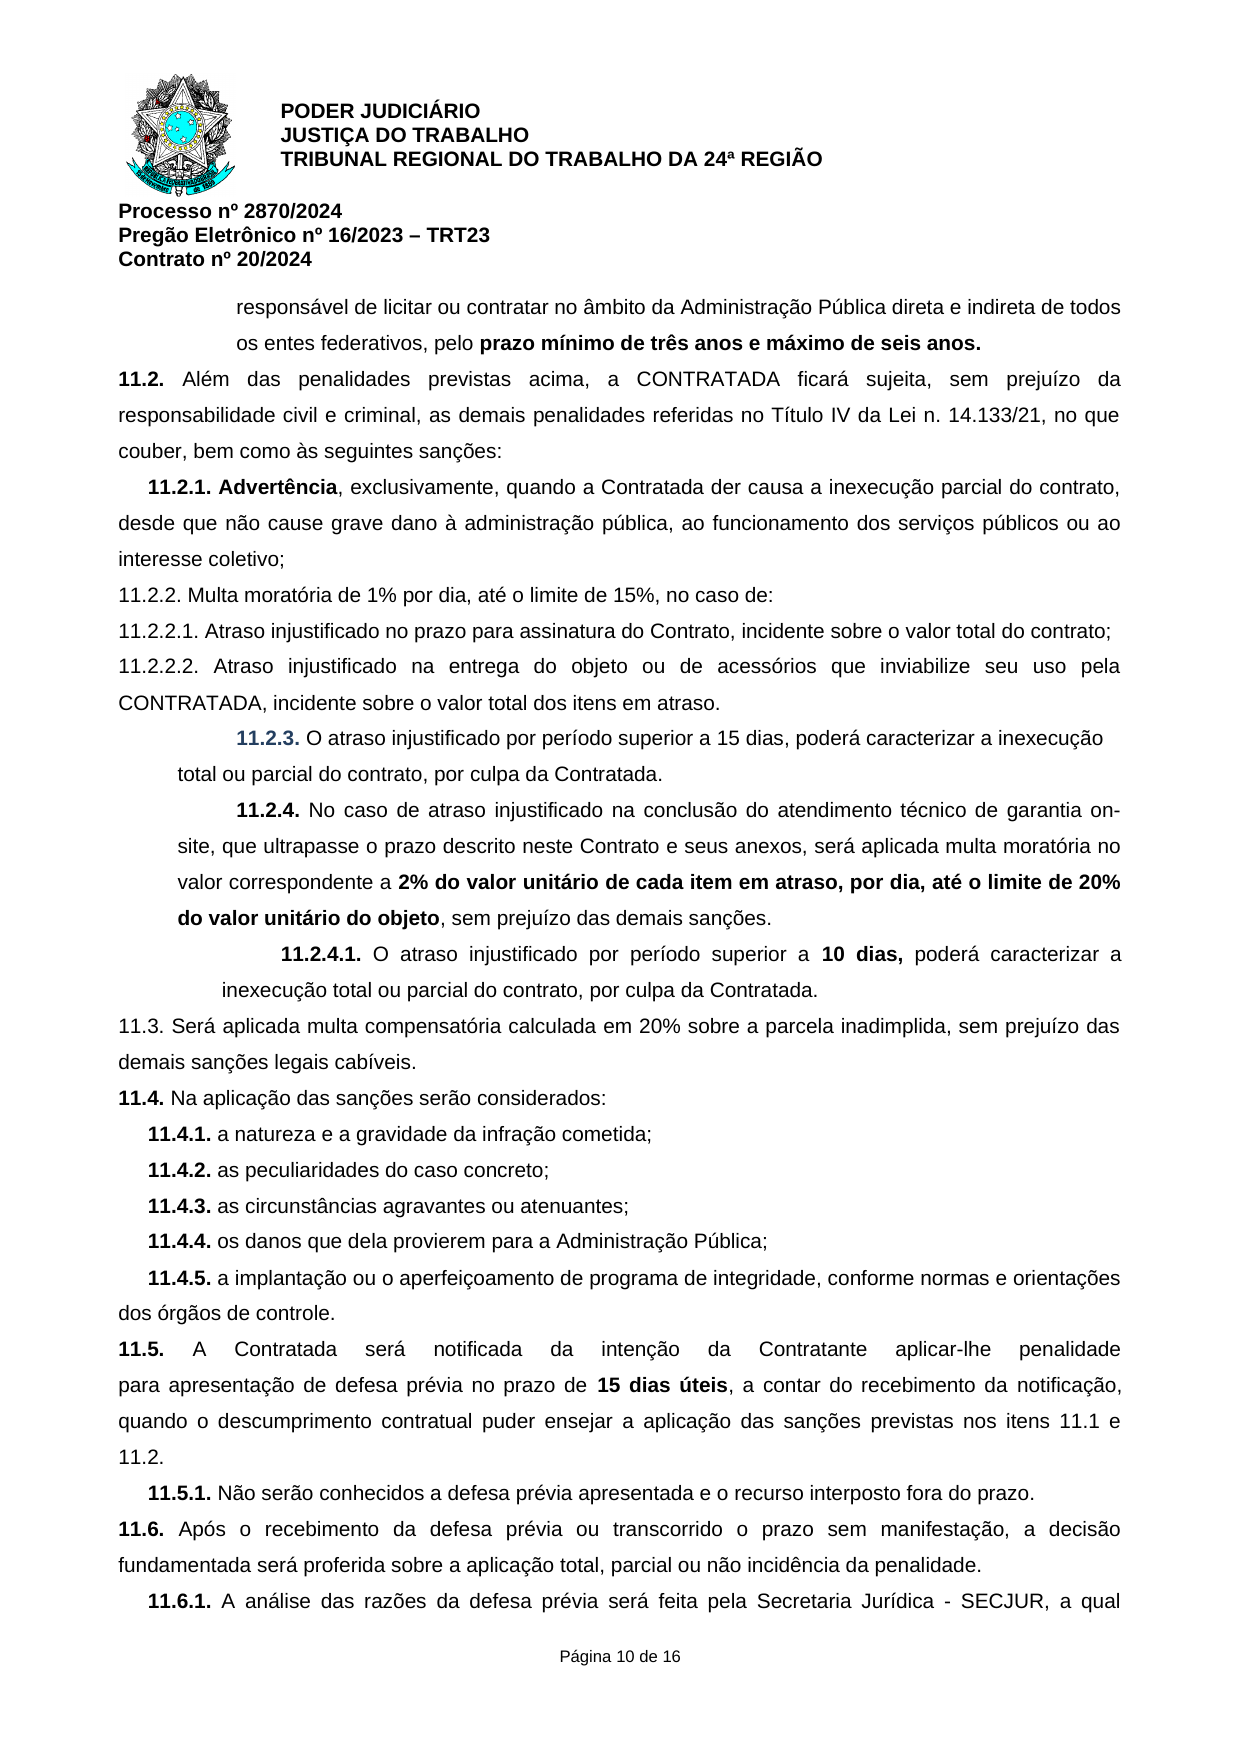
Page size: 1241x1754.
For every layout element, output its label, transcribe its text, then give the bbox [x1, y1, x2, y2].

text 11.2.4. No caso de atraso injustificado na conclusão do atendimento técnico de garantia on-site, que ultrapasse o prazo descrito neste Contrato e seus anexos, será aplicada multa moratória no valor correspondente a 2% do valor unitário de cada item em atraso, por dia, até o limite de 20% do valor unitário do objeto, sem prejuízo das demais sanções. [177, 798, 1122, 930]
text 11.4.1. a natureza e a gravidade da infração cometida; [118, 1122, 1122, 1146]
text 11.2.1. Advertência, exclusivamente, quando a Contratada der causa a inexecução parcial do contrato, desde que não cause grave dano à administração pública, ao funcionamento dos serviços públicos ou ao interesse coletivo; [118, 475, 1122, 571]
text 11.4.3. as circunstâncias agravantes ou atenuantes; [118, 1193, 1122, 1217]
text 11.4.2. as peculiaridades do caso concreto; [118, 1157, 1122, 1181]
subtitle 11.2.2.2. Atraso injustificado na entrega do objeto ou de acessórios que inviabilize seu uso pela CONTRATADA, incidente sobre o valor total dos itens em atraso. [118, 654, 1122, 714]
subtitle 11.3. Será aplicada multa compensatória calculada em 20% sobre a parcela inadimplida, sem prejuízo das demais sanções legais cabíveis. [118, 1014, 1122, 1074]
text 11.5.1. Não serão conhecidos a defesa prévia apresentada e o recurso interposto fora do prazo. [118, 1481, 1122, 1505]
text responsável de licitar ou contratar no âmbito da Administração Pública direta e indireta de todos os entes federativos, pelo prazo mínimo de três anos e máximo de seis anos. [236, 295, 1122, 355]
subtitle 11.2.2.1. Atraso injustificado no prazo para assinatura do Contrato, incidente sobre o valor total do contrato; [118, 618, 1122, 642]
subtitle 11.2.3. O atraso injustificado por período superior a 15 dias, poderá caracterizar a inexecução total ou parcial do contrato, por culpa da Contratada. [177, 726, 1122, 786]
text 11.2.4.1. O atraso injustificado por período superior a 10 dias, poderá caracterizar a inexecução total ou parcial do contrato, por culpa da Contratada. [222, 942, 1122, 1002]
text 11.4.5. a implantação ou o aperfeiçoamento de programa de integridade, conforme normas e orientações dos órgãos de controle. [118, 1265, 1122, 1325]
text 11.2. Além das penalidades previstas acima, a CONTRATADA ficará sujeita, sem prejuízo da responsabilidade civil e criminal, as demais penalidades referidas no Título IV da Lei n. 14.133/21, no que couber, bem como às seguintes sanções: [118, 367, 1122, 463]
text 11.6. Após o recebimento da defesa prévia ou transcorrido o prazo sem manifestação, a decisão fundamentada será proferida sobre a aplicação total, parcial ou não incidência da penalidade. [118, 1517, 1122, 1577]
subtitle 11.2.2. Multa moratória de 1% por dia, até o limite de 15%, no caso de: [118, 582, 1122, 606]
text 11.6.1. A análise das razões da defesa prévia será feita pela Secretaria Jurídica - SECJUR, a qual [118, 1589, 1122, 1613]
text 11.4. Na aplicação das sanções serão considerados: [118, 1086, 1122, 1109]
text 11.5. A Contratada será notificada da intenção da Contratante aplicar-lhe penalidade para apresentação de defesa prévia no prazo de 15 dias úteis, a contar do recebimento da notificação, quando o descumprimento contratual puder ensejar a aplicação das sanções previstas nos itens 11.1 e 11.2. [118, 1337, 1122, 1469]
text 11.4.4. os danos que dela provierem para a Administração Pública; [118, 1229, 1122, 1253]
